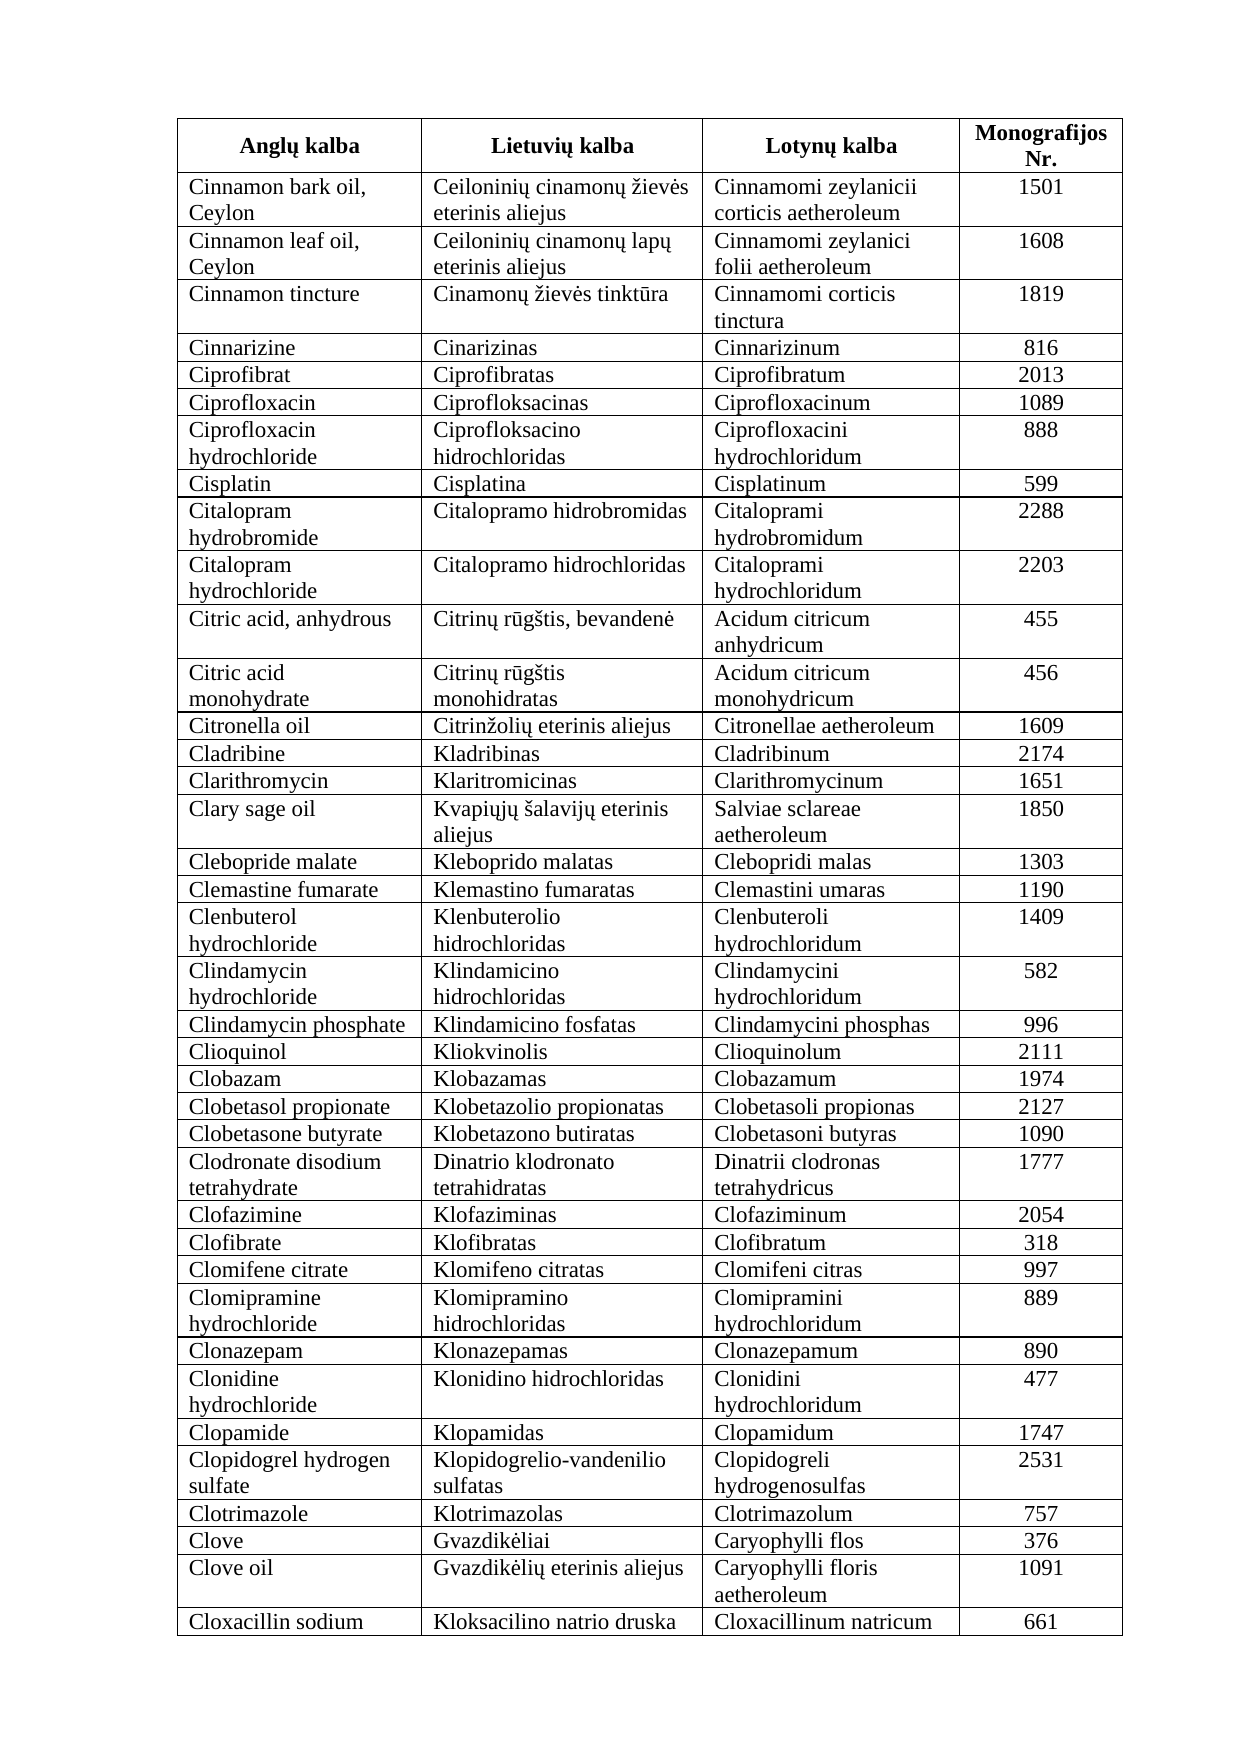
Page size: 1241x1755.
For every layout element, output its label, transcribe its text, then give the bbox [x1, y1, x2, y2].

table_cell Ciprofloxacin [178, 389, 421, 415]
table_cell 2288 [960, 498, 1122, 550]
table_cell Gvazdikėlių eterinis aliejus [422, 1555, 702, 1607]
table_cell Klopidogrelio-vandenilio sulfatas [422, 1446, 702, 1499]
table_cell 318 [960, 1229, 1122, 1255]
table_cell 816 [960, 334, 1122, 361]
table_cell Clotrimazolum [703, 1500, 959, 1526]
table_cell Cisplatin [178, 470, 421, 496]
table_cell Citrinų rūgštis monohidratas [422, 659, 702, 711]
table_cell Cladribine [178, 740, 421, 766]
table_cell Clarithromycinum [703, 767, 959, 794]
table_cell Clemastine fumarate [178, 876, 421, 902]
table_cell Kladribinas [422, 740, 702, 766]
table_cell Clomipramini hydrochloridum [703, 1284, 959, 1336]
table_cell Cinnamomi zeylanici folii aetheroleum [703, 227, 959, 279]
table_cell Clobetasone butyrate [178, 1120, 421, 1147]
table_cell Ciprofibrat [178, 362, 421, 388]
table_cell Cloxacillin sodium [178, 1608, 421, 1634]
table_cell Clenbuteroli hydrochloridum [703, 903, 959, 956]
table_cell Ciprofloxacini hydrochloridum [703, 416, 959, 469]
table_cell Cinarizinas [422, 334, 702, 361]
table_cell 757 [960, 1500, 1122, 1526]
table_cell Clonazepamum [703, 1338, 959, 1364]
table_cell Klemastino fumaratas [422, 876, 702, 902]
table_cell 1974 [960, 1066, 1122, 1092]
table_cell 1651 [960, 767, 1122, 794]
table_cell Clobetasoli propionas [703, 1093, 959, 1119]
table_cell Clebopridi malas [703, 849, 959, 875]
table_cell Caryophylli floris aetheroleum [703, 1555, 959, 1607]
table_header Anglų kalba [178, 119, 421, 172]
table_cell Ciprofloksacinas [422, 389, 702, 415]
table_cell 1501 [960, 173, 1122, 226]
table_cell Clemastini umaras [703, 876, 959, 902]
table_cell Clofaziminum [703, 1201, 959, 1228]
table_cell 1090 [960, 1120, 1122, 1147]
table_cell Clonazepam [178, 1338, 421, 1364]
table_cell Klaritromicinas [422, 767, 702, 794]
table_cell Citrinžolių eterinis aliejus [422, 713, 702, 739]
table_cell Klonidino hidrochloridas [422, 1365, 702, 1417]
table_cell Caryophylli flos [703, 1527, 959, 1553]
table_cell Clomifene citrate [178, 1256, 421, 1283]
table_cell 2531 [960, 1446, 1122, 1499]
table_cell Citalopramo hidrochloridas [422, 551, 702, 604]
table_cell 889 [960, 1284, 1122, 1336]
table_cell 888 [960, 416, 1122, 469]
table_cell Klofaziminas [422, 1201, 702, 1228]
table_cell 1777 [960, 1148, 1122, 1200]
table_cell 477 [960, 1365, 1122, 1417]
table_cell Clebopride malate [178, 849, 421, 875]
table_cell 2203 [960, 551, 1122, 604]
table_cell Clioquinol [178, 1038, 421, 1064]
table_cell Cisplatina [422, 470, 702, 496]
table_cell 1609 [960, 713, 1122, 739]
table_cell Clonidine hydrochloride [178, 1365, 421, 1417]
table_cell 455 [960, 605, 1122, 658]
table_cell Klotrimazolas [422, 1500, 702, 1526]
table_cell Klopamidas [422, 1419, 702, 1445]
table_cell Clobazamum [703, 1066, 959, 1092]
table_cell Clofazimine [178, 1201, 421, 1228]
table_cell 599 [960, 470, 1122, 496]
table_cell Clindamycini hydrochloridum [703, 957, 959, 1010]
table_cell Clomifeni citras [703, 1256, 959, 1283]
table_cell 376 [960, 1527, 1122, 1553]
table_cell Ciprofloksacino hidrochloridas [422, 416, 702, 469]
table_cell Klomifeno citratas [422, 1256, 702, 1283]
table_cell 582 [960, 957, 1122, 1010]
table_cell Kleboprido malatas [422, 849, 702, 875]
table_cell Clopamide [178, 1419, 421, 1445]
table_cell Klobazamas [422, 1066, 702, 1092]
table_cell Citronellae aetheroleum [703, 713, 959, 739]
table_cell Klobetazono butiratas [422, 1120, 702, 1147]
table_cell Ciprofloxacinum [703, 389, 959, 415]
table_cell Citaloprami hydrochloridum [703, 551, 959, 604]
table_cell Cinamonų žievės tinktūra [422, 280, 702, 333]
table_cell Citaloprami hydrobromidum [703, 498, 959, 550]
table_cell 996 [960, 1011, 1122, 1037]
table_cell Cisplatinum [703, 470, 959, 496]
table_cell 997 [960, 1256, 1122, 1283]
table_cell Citalopram hydrobromide [178, 498, 421, 550]
table_cell Cinnamomi zeylanicii corticis aetheroleum [703, 173, 959, 226]
table_cell Dinatrio klodronato tetrahidratas [422, 1148, 702, 1200]
table_cell Cinnamon leaf oil, Ceylon [178, 227, 421, 279]
table_cell Clotrimazole [178, 1500, 421, 1526]
table_cell 661 [960, 1608, 1122, 1634]
table_cell Cladribinum [703, 740, 959, 766]
table_cell Ceiloninių cinamonų lapų eterinis aliejus [422, 227, 702, 279]
table_cell Cloxacillinum natricum [703, 1608, 959, 1634]
table_cell Clioquinolum [703, 1038, 959, 1064]
table_header Lietuvių kalba [422, 119, 702, 172]
table_cell 1303 [960, 849, 1122, 875]
table_cell Clopamidum [703, 1419, 959, 1445]
table_cell Clomipramine hydrochloride [178, 1284, 421, 1336]
table_cell Cinnamon bark oil, Ceylon [178, 173, 421, 226]
table_cell Cinnamomi corticis tinctura [703, 280, 959, 333]
table_cell Kvapiųjų šalavijų eterinis aliejus [422, 795, 702, 847]
table_cell Ciprofibratum [703, 362, 959, 388]
table_cell Clindamycini phosphas [703, 1011, 959, 1037]
table_cell Clove oil [178, 1555, 421, 1607]
table_cell Klomipramino hidrochloridas [422, 1284, 702, 1336]
table_cell Ciprofibratas [422, 362, 702, 388]
table_cell Clobetasoni butyras [703, 1120, 959, 1147]
table_cell Clodronate disodium tetrahydrate [178, 1148, 421, 1200]
table_cell Clopidogreli hydrogenosulfas [703, 1446, 959, 1499]
table_cell Ceiloninių cinamonų žievės eterinis aliejus [422, 173, 702, 226]
table_cell 1850 [960, 795, 1122, 847]
table_cell Citrinų rūgštis, bevandenė [422, 605, 702, 658]
table_cell Klindamicino fosfatas [422, 1011, 702, 1037]
table_cell Citric acid, anhydrous [178, 605, 421, 658]
table_cell Acidum citricum monohydricum [703, 659, 959, 711]
table_cell Clove [178, 1527, 421, 1553]
table_cell Clobetasol propionate [178, 1093, 421, 1119]
table_cell Cinnamon tincture [178, 280, 421, 333]
table_cell Ciprofloxacin hydrochloride [178, 416, 421, 469]
table_cell Citric acid monohydrate [178, 659, 421, 711]
table_cell Clobazam [178, 1066, 421, 1092]
table_cell Citronella oil [178, 713, 421, 739]
table_header Lotynų kalba [703, 119, 959, 172]
table_cell Clindamycin phosphate [178, 1011, 421, 1037]
table_cell 1089 [960, 389, 1122, 415]
table_cell 1608 [960, 227, 1122, 279]
table_cell Klindamicino hidrochloridas [422, 957, 702, 1010]
table_cell 2127 [960, 1093, 1122, 1119]
table_cell Clarithromycin [178, 767, 421, 794]
table_cell 2174 [960, 740, 1122, 766]
table_cell 1091 [960, 1555, 1122, 1607]
table_cell Clofibrate [178, 1229, 421, 1255]
table_cell Clary sage oil [178, 795, 421, 847]
table_cell 1409 [960, 903, 1122, 956]
table_cell 1819 [960, 280, 1122, 333]
table_cell 890 [960, 1338, 1122, 1364]
table_cell Kloksacilino natrio druska [422, 1608, 702, 1634]
table_cell Clindamycin hydrochloride [178, 957, 421, 1010]
table_cell Klobetazolio propionatas [422, 1093, 702, 1119]
table_cell Klofibratas [422, 1229, 702, 1255]
table_cell Cinnarizine [178, 334, 421, 361]
table_cell Klonazepamas [422, 1338, 702, 1364]
table_cell 2013 [960, 362, 1122, 388]
table_cell Citalopramo hidrobromidas [422, 498, 702, 550]
table_cell 1190 [960, 876, 1122, 902]
table_cell 2054 [960, 1201, 1122, 1228]
table_cell Citalopram hydrochloride [178, 551, 421, 604]
table_cell Klenbuterolio hidrochloridas [422, 903, 702, 956]
table_cell Clopidogrel hydrogen sulfate [178, 1446, 421, 1499]
table_cell Clofibratum [703, 1229, 959, 1255]
table_cell Acidum citricum anhydricum [703, 605, 959, 658]
table_cell Clenbuterol hydrochloride [178, 903, 421, 956]
table_cell Cinnarizinum [703, 334, 959, 361]
table_cell Gvazdikėliai [422, 1527, 702, 1553]
table_header Monografijos Nr. [960, 119, 1122, 172]
table_cell 456 [960, 659, 1122, 711]
table_cell 1747 [960, 1419, 1122, 1445]
table_cell Clonidini hydrochloridum [703, 1365, 959, 1417]
table_cell Salviae sclareae aetheroleum [703, 795, 959, 847]
table_cell Dinatrii clodronas tetrahydricus [703, 1148, 959, 1200]
table_cell 2111 [960, 1038, 1122, 1064]
table_cell Kliokvinolis [422, 1038, 702, 1064]
